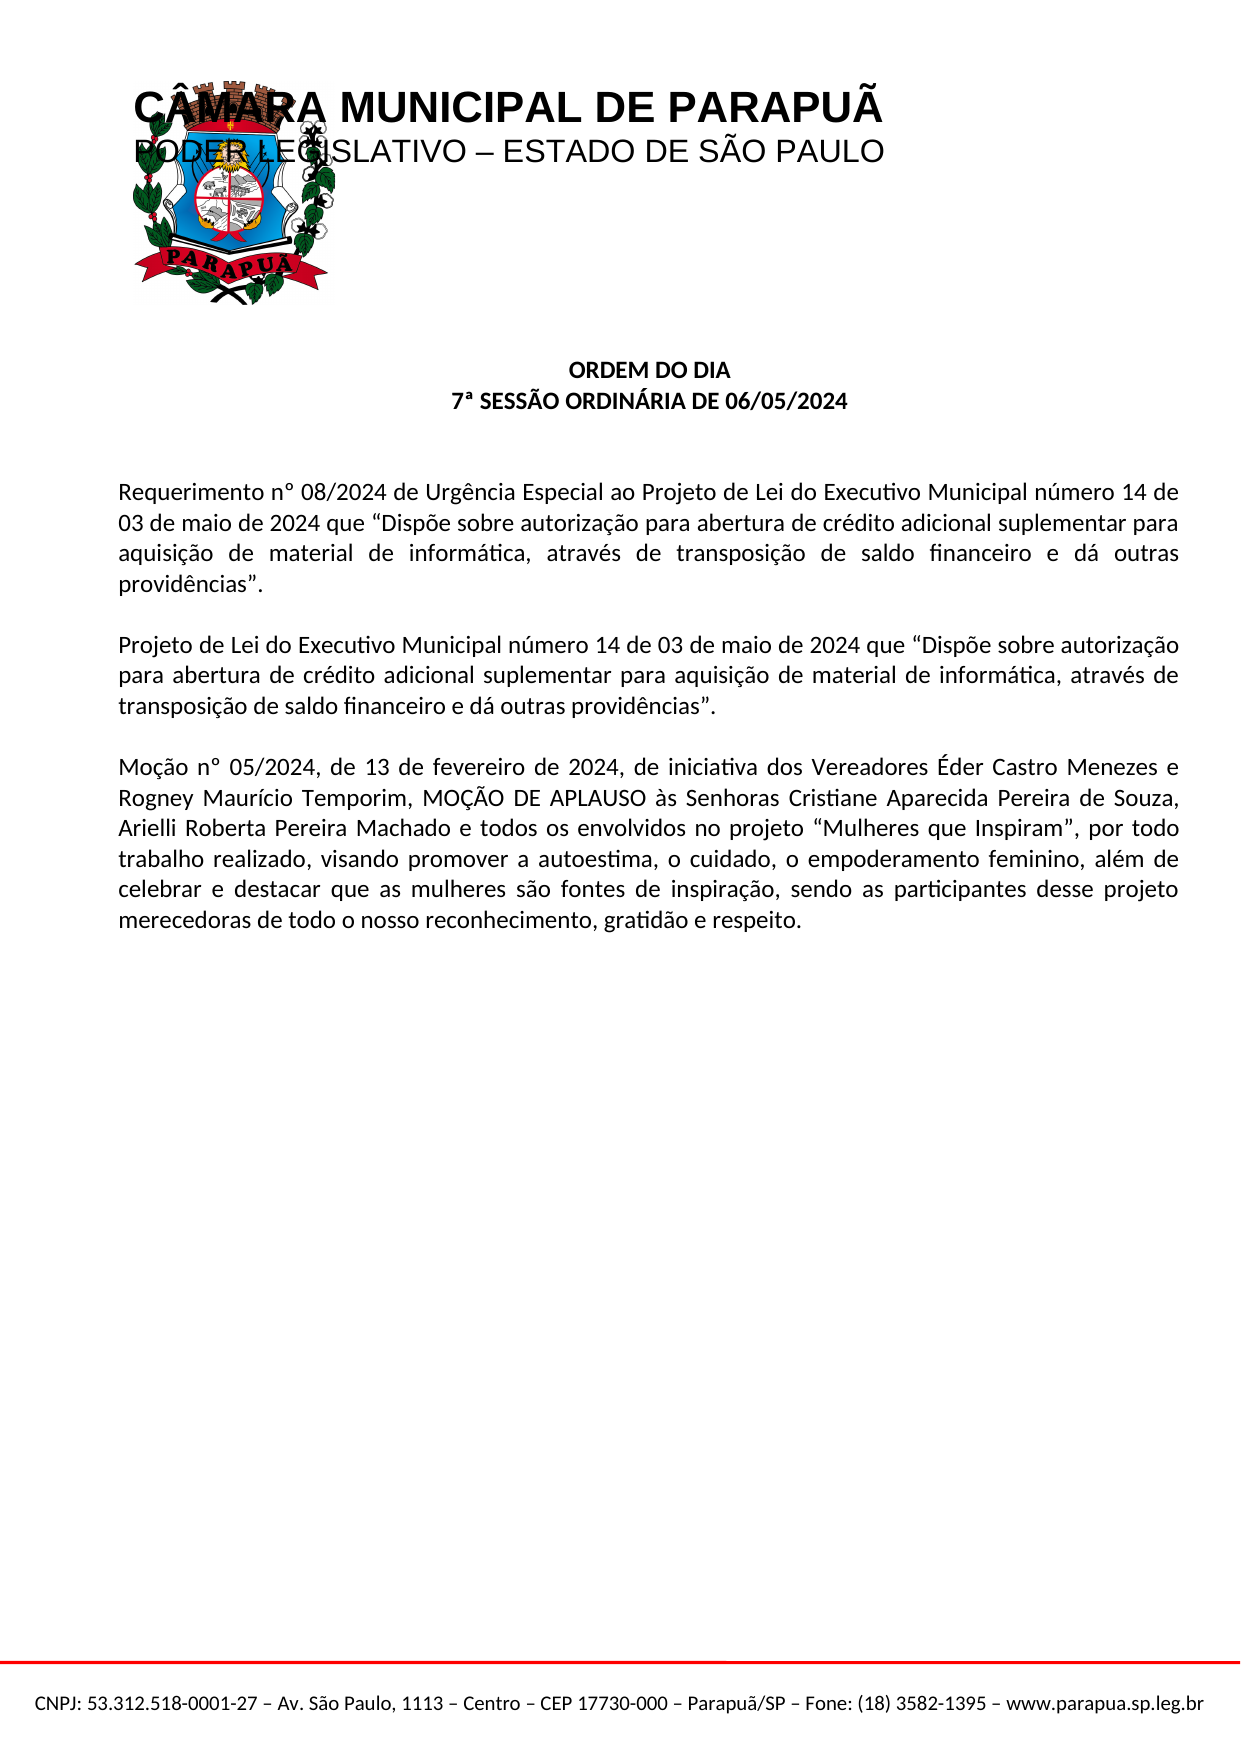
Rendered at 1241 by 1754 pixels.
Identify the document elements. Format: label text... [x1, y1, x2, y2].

text ORDEM DO DIA [118, 354, 1181, 385]
text Moção nº 05/2024, de 13 de fevereiro de 2024, de iniciativa dos Vereadores Éder Castro Menezes e Rogney Maurício Temporim, MOÇÃO DE APLAUSO às Senhoras Cristiane Aparecida Pereira de Souza, Arielli Roberta Pereira Machado e todos os envolvidos no projeto “Mulheres que Inspiram”, por todo trabalho realizado, visando promover a autoestima, o cuidado, o empoderamento feminino, além de celebrar e destacar que as mulheres são fontes de inspiração, sendo as participantes desse projeto merecedoras de todo o nosso reconhecimento, gratidão e respeito. [118, 751, 1181, 934]
text Projeto de Lei do Executivo Municipal número 14 de 03 de maio de 2024 que “Dispõe sobre autorização para abertura de crédito adicional suplementar para aquisição de material de informática, através de transposição de saldo financeiro e dá outras providências”. [118, 629, 1181, 721]
picture [133, 81, 336, 305]
text 7ª SESSÃO ORDINÁRIA DE 06/05/2024 [118, 385, 1181, 415]
text Requerimento nº 08/2024 de Urgência Especial ao Projeto de Lei do Executivo Municipal número 14 de 03 de maio de 2024 que “Dispõe sobre autorização para abertura de crédito adicional suplementar para aquisição de material de informática, através de transposição de saldo financeiro e dá outras providências”. [118, 476, 1181, 598]
